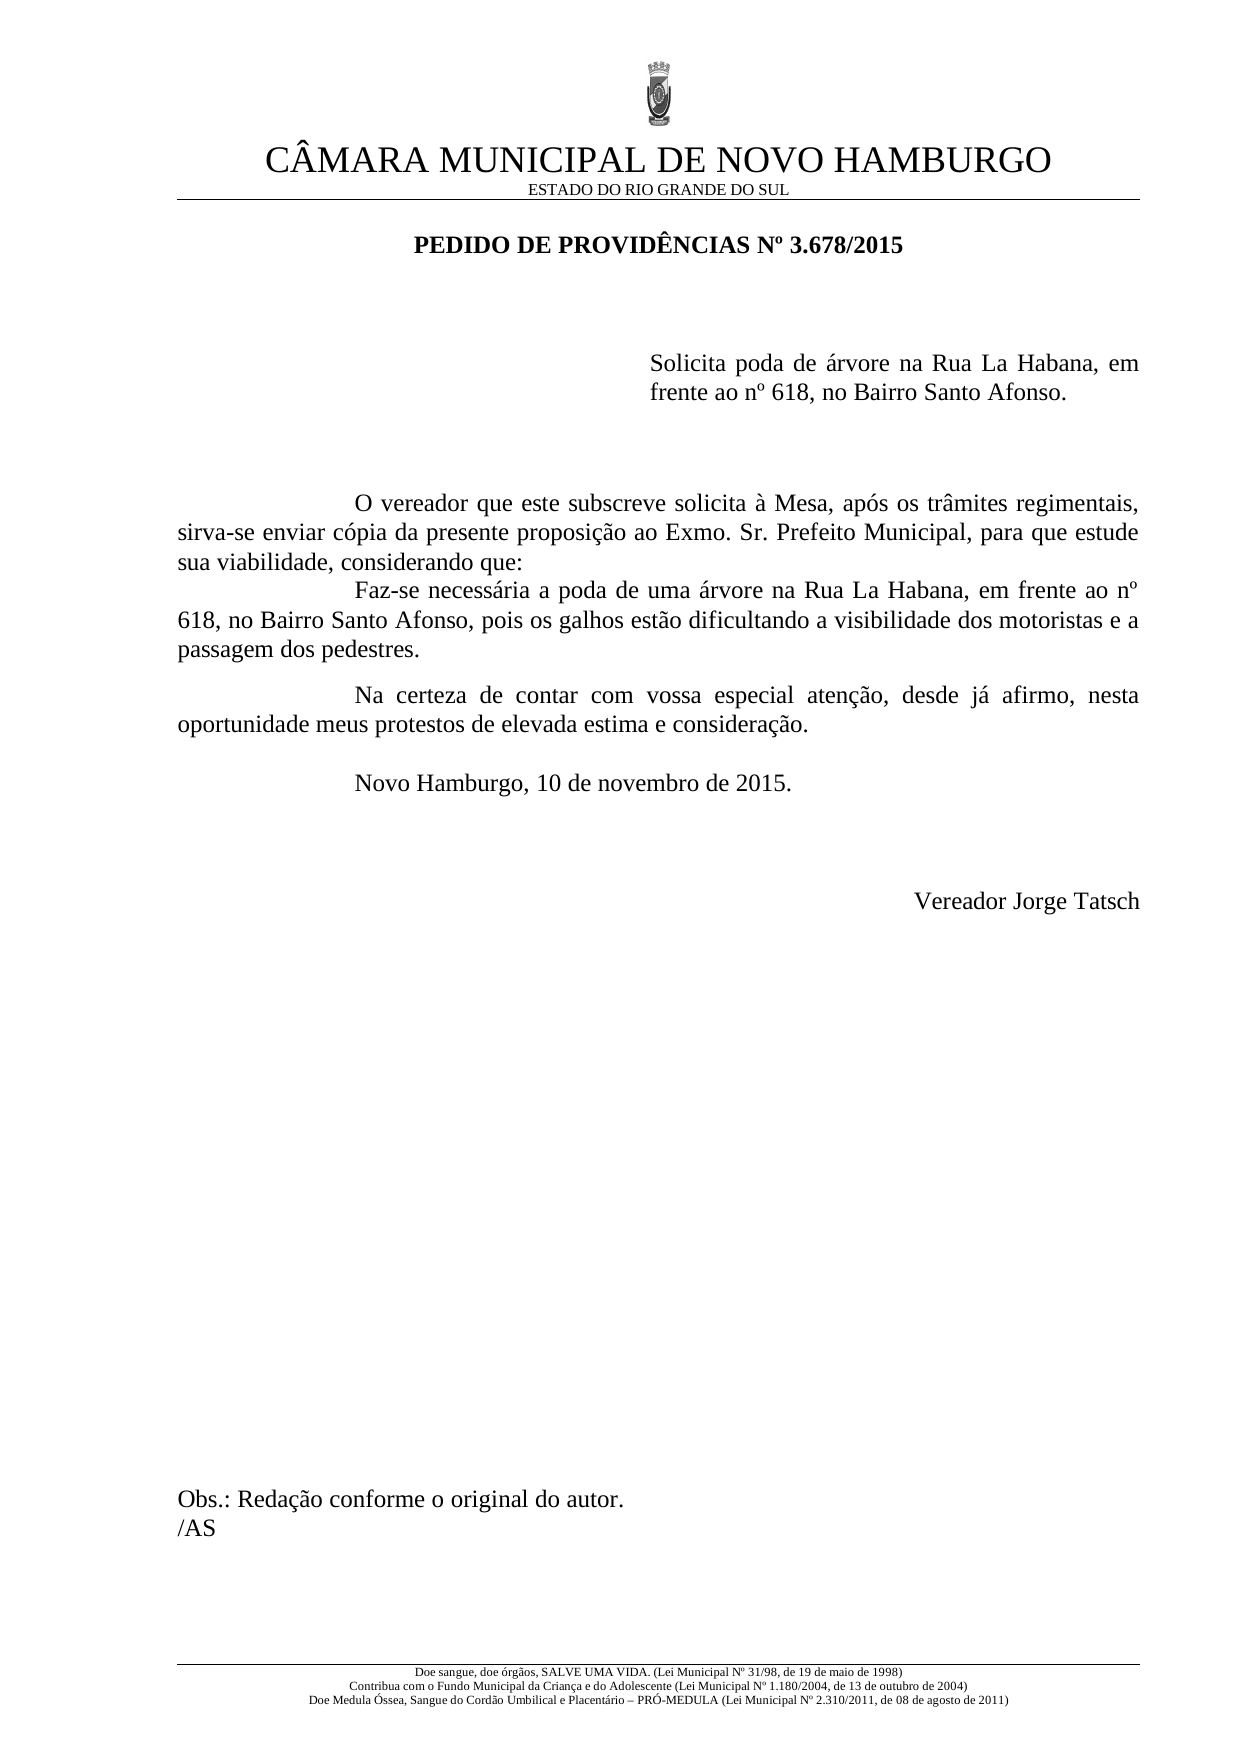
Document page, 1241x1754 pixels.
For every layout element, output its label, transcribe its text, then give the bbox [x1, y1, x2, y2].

text PEDIDO DE PROVIDÊNCIAS Nº 3.678/2015 [177, 230, 1140, 259]
text Obs.: Redação conforme o original do autor. [177, 1484, 1140, 1513]
text Na certeza de contar com vossa especial atenção, desde já afirmo, nesta oportunidade meus protestos de elevada estima e consideração. [177, 680, 1140, 738]
text Vereador Jorge Tatsch [177, 886, 1140, 914]
text Faz-se necessária a poda de uma árvore na Rua La Habana, em frente ao nº 618, no Bairro Santo Afonso, pois os galhos estão dificultando a visibilidade dos motoristas e a passagem dos pedestres. [177, 575, 1140, 663]
text Novo Hamburgo, 10 de novembro de 2015. [177, 768, 1140, 797]
text Solicita poda de árvore na Rua La Habana, em frente ao nº 618, no Bairro Santo Afonso. [649, 347, 1140, 406]
text /AS [177, 1513, 1140, 1542]
text O vereador que este subscreve solicita à Mesa, após os trâmites regimentais, sirva-se enviar cópia da presente proposição ao Exmo. Sr. Prefeito Municipal, para que estude sua viabilidade, considerando que: [177, 488, 1140, 575]
